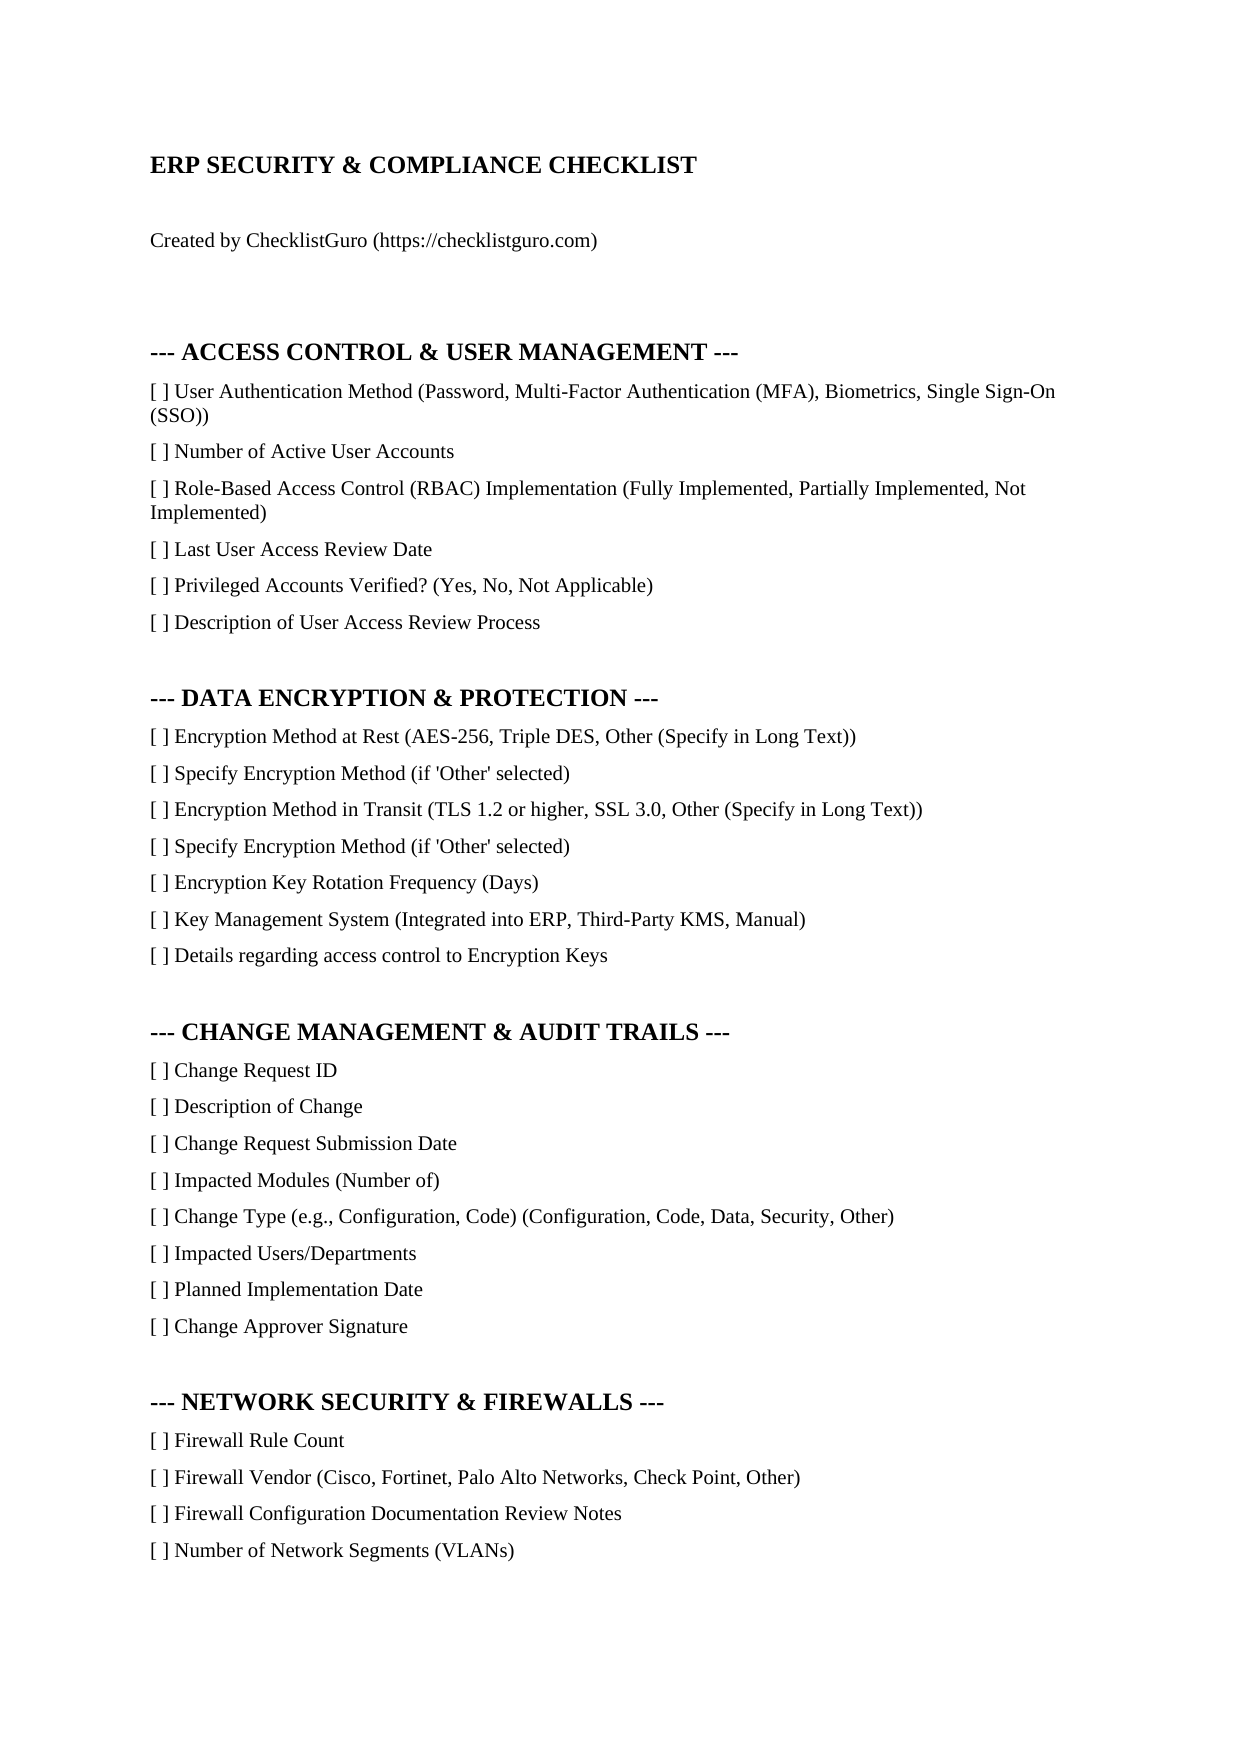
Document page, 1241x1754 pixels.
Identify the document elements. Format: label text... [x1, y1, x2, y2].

text --- CHANGE MANAGEMENT & AUDIT TRAILS --- [150, 1017, 1090, 1045]
text --- DATA ENCRYPTION & PROTECTION --- [150, 683, 1090, 712]
text [ ] Key Management System (Integrated into ERP, Third-Party KMS, Manual) [150, 907, 1090, 931]
text [ ] Impacted Modules (Number of) [150, 1167, 1090, 1192]
text [ ] Number of Active User Accounts [150, 439, 1090, 463]
text [ ] User Authentication Method (Password, Multi-Factor Authentication (MFA), Biometrics, Single Sign-On (SSO)) [150, 379, 1090, 427]
text --- NETWORK SECURITY & FIREWALLS --- [150, 1387, 1090, 1416]
text [ ] Last User Access Review Date [150, 537, 1090, 561]
text [ ] Firewall Configuration Documentation Review Notes [150, 1501, 1090, 1525]
text [ ] Change Request ID [150, 1058, 1090, 1082]
text --- ACCESS CONTROL & USER MANAGEMENT --- [150, 337, 1090, 366]
text [ ] Change Type (e.g., Configuration, Code) (Configuration, Code, Data, Security, Other) [150, 1204, 1090, 1228]
text [ ] Specify Encryption Method (if 'Other' selected) [150, 761, 1090, 785]
text Created by ChecklistGuro (https://checklistguro.com) [150, 228, 1090, 252]
text [ ] Encryption Method in Transit (TLS 1.2 or higher, SSL 3.0, Other (Specify in Long Text)) [150, 797, 1090, 821]
text [ ] Change Approver Signature [150, 1314, 1090, 1338]
text [ ] Firewall Vendor (Cisco, Fortinet, Palo Alto Networks, Check Point, Other) [150, 1465, 1090, 1489]
text [ ] Change Request Submission Date [150, 1131, 1090, 1155]
text [ ] Role-Based Access Control (RBAC) Implementation (Fully Implemented, Partially Implemented, Not Implemented) [150, 476, 1090, 524]
text [ ] Encryption Method at Rest (AES-256, Triple DES, Other (Specify in Long Text)) [150, 724, 1090, 748]
text [ ] Impacted Users/Departments [150, 1241, 1090, 1265]
text [ ] Planned Implementation Date [150, 1277, 1090, 1301]
text [ ] Details regarding access control to Encryption Keys [150, 943, 1090, 967]
text ERP SECURITY & COMPLIANCE CHECKLIST [150, 150, 1090, 179]
text [ ] Specify Encryption Method (if 'Other' selected) [150, 834, 1090, 858]
text [ ] Description of User Access Review Process [150, 610, 1090, 634]
text [ ] Description of Change [150, 1094, 1090, 1118]
text [ ] Privileged Accounts Verified? (Yes, No, Not Applicable) [150, 573, 1090, 597]
text [ ] Number of Network Segments (VLANs) [150, 1538, 1090, 1562]
text [ ] Firewall Rule Count [150, 1428, 1090, 1452]
text [ ] Encryption Key Rotation Frequency (Days) [150, 870, 1090, 894]
